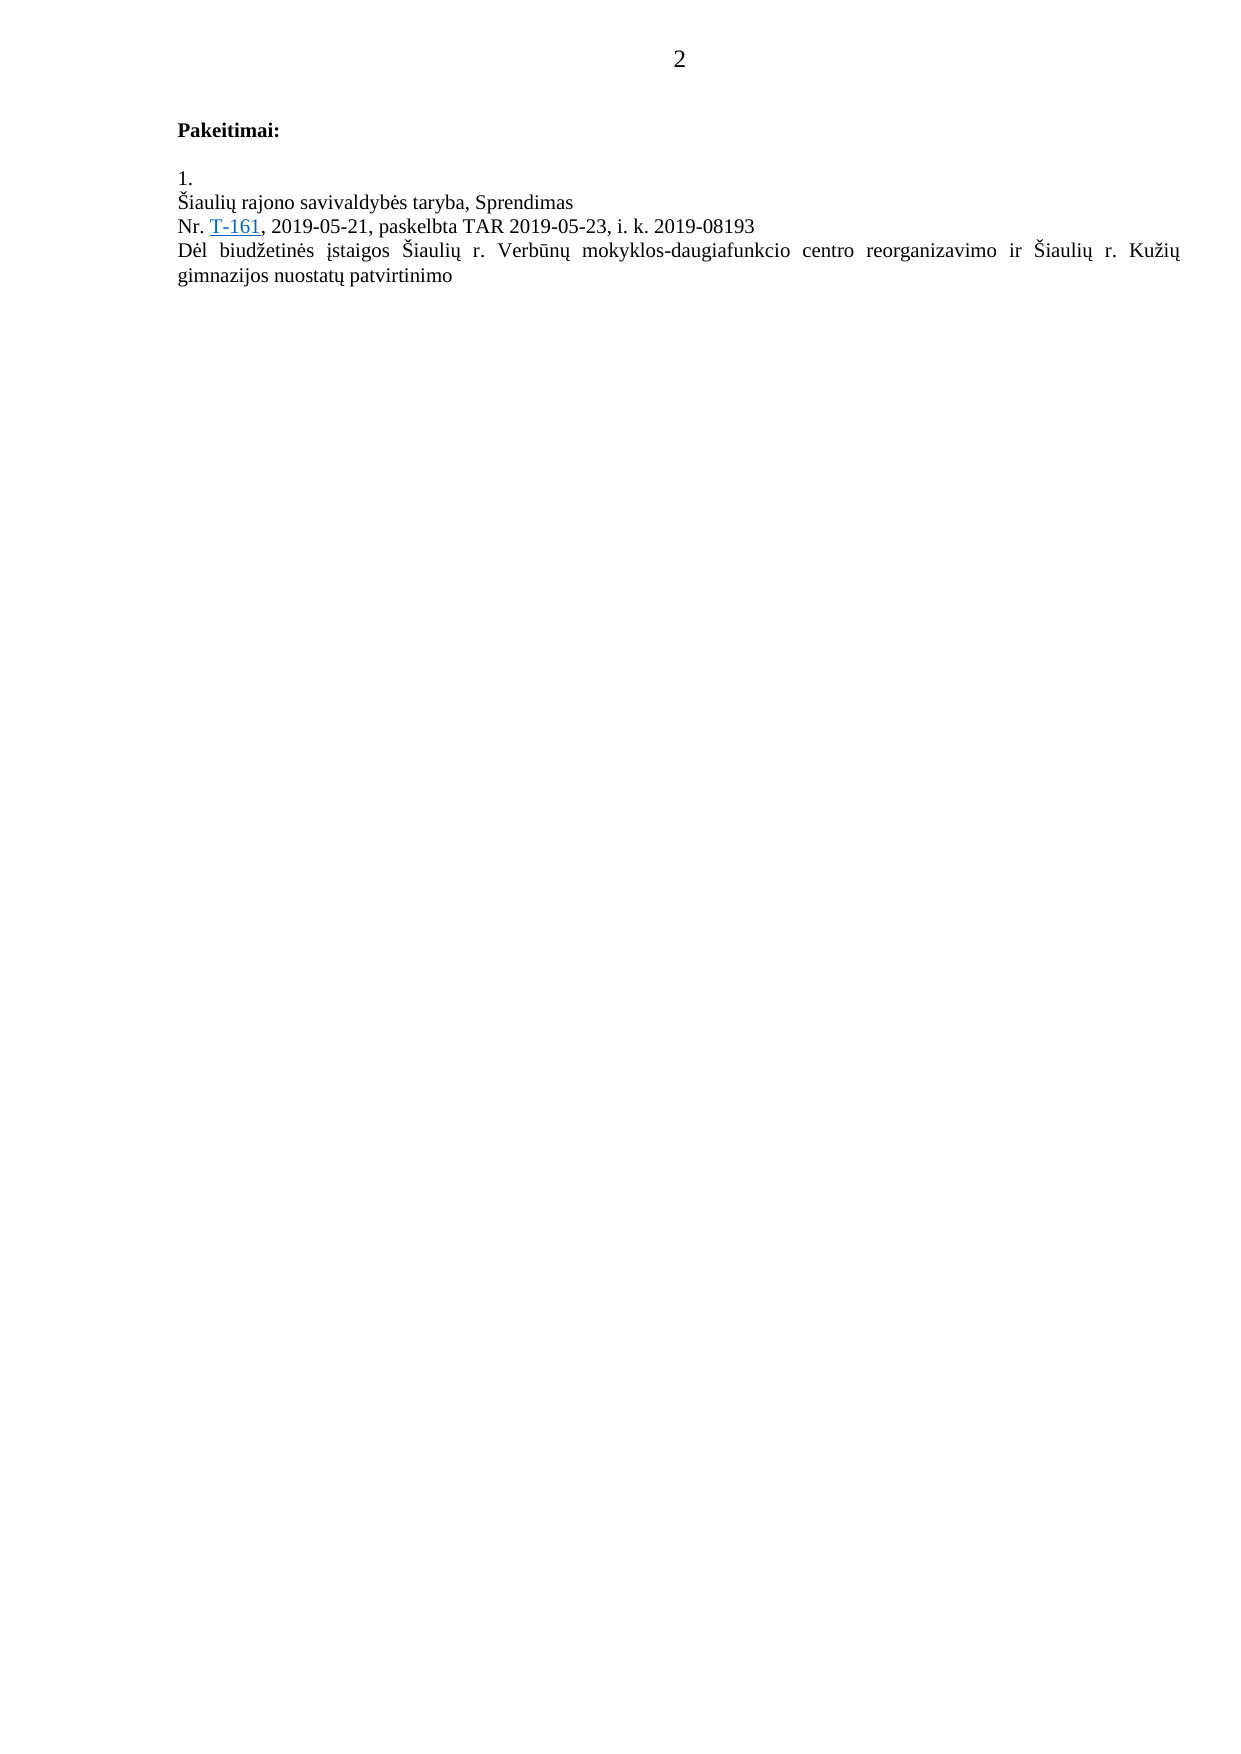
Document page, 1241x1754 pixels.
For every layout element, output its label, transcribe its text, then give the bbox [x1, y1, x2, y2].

text Dėl biudžetinės įstaigos Šiaulių r. Verbūnų mokyklos-daugiafunkcio centro reorganizavimo ir Šiaulių r. Kužių gimnazijos nuostatų patvirtinimo [177, 238, 1181, 287]
text Šiaulių rajono savivaldybės taryba, Sprendimas [177, 190, 1181, 214]
text Nr. T-161, 2019-05-21, paskelbta TAR 2019-05-23, i. k. 2019-08193 [177, 214, 1181, 238]
text Pakeitimai: [177, 118, 1181, 142]
text 1. [177, 166, 1181, 190]
